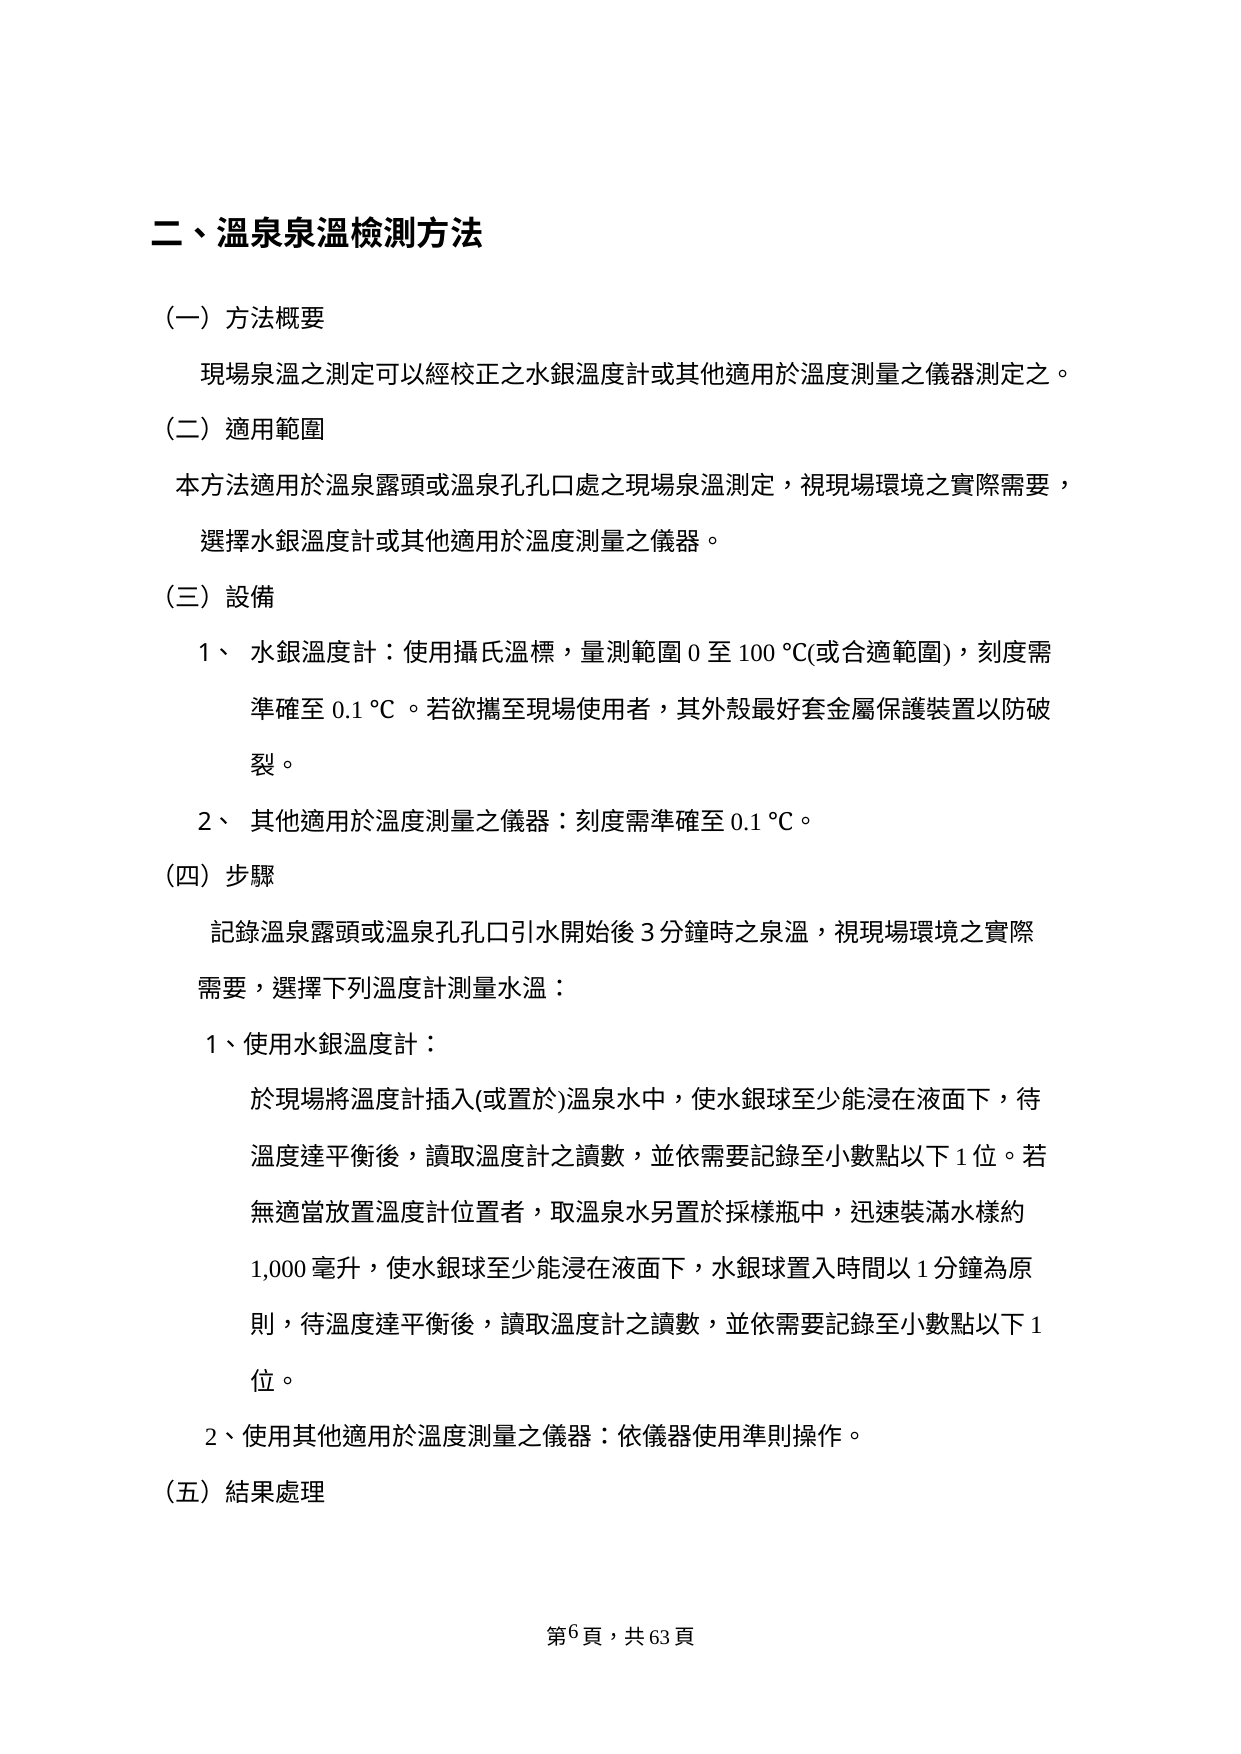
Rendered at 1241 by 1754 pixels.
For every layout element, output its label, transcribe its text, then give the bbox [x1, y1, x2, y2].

subtitle 2、使用其他適用於溫度測量之儀器：依儀器使用準則操作。 [179, 1416, 1053, 1453]
text （五）結果處理 [150, 1472, 1053, 1509]
text （一）方法概要 [150, 298, 1053, 335]
text 本方法適用於溫泉露頭或溫泉孔孔口處之現場泉溫測定，視現場環境之實際需要，選擇水銀溫度計或其他適用於溫度測量之儀器。 [150, 465, 1053, 558]
list 水銀溫度計：使用攝氏溫標，量測範圍0 至100 ℃(或合適範圍)，刻度需準確至 0.1 ℃ 。若欲攜至現場使用者，其外殼最好套金屬保護裝置以防破裂。 [197, 632, 1053, 782]
subtitle 二、溫泉泉溫檢測方法 [150, 194, 1053, 269]
text 記錄溫泉露頭或溫泉孔孔口引水開始後3分鐘時之泉溫，視現場環境之實際需要，選擇下列溫度計測量水溫： [197, 912, 1053, 1005]
subtitle 1、使用水銀溫度計： [179, 1023, 1053, 1061]
text （二）適用範圍 [150, 409, 1053, 447]
text 於現場將溫度計插入(或置於)溫泉水中，使水銀球至少能浸在液面下，待溫度達平衡後，讀取溫度計之讀數，並依需要記錄至小數點以下1位。若無適當放置溫度計位置者，取溫泉水另置於採樣瓶中，迅速裝滿水樣約1,000毫升，使水銀球至少能浸在液面下，水銀球置入時間以1分鐘為原則，待溫度達平衡後，讀取溫度計之讀數，並依需要記錄至小數點以下1位。 [250, 1079, 1053, 1398]
text 現場泉溫之測定可以經校正之水銀溫度計或其他適用於溫度測量之儀器測定之。 [194, 353, 1053, 391]
text （四）步驟 [150, 856, 1053, 893]
text （三）設備 [150, 577, 1053, 614]
list 其他適用於溫度測量之儀器：刻度需準確至0.1 ℃。 [197, 800, 1053, 838]
